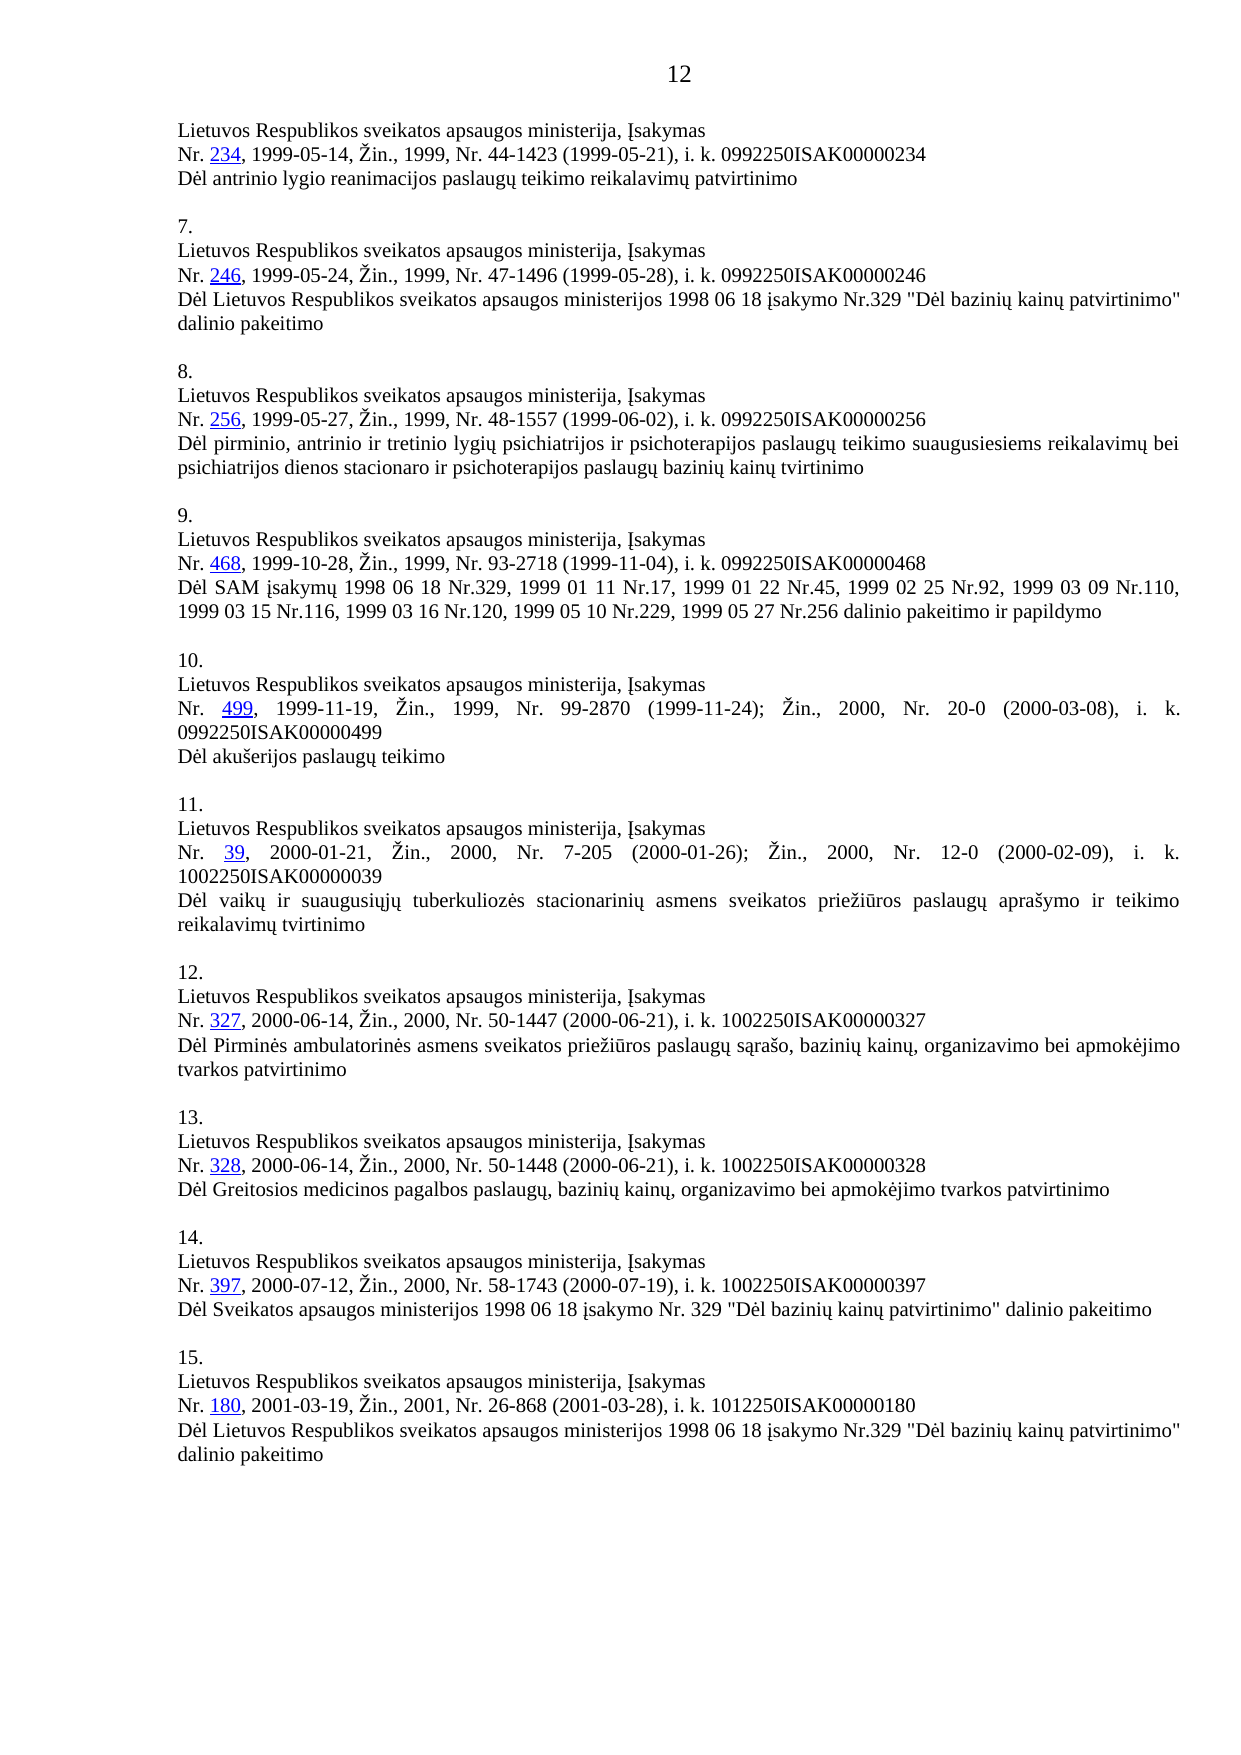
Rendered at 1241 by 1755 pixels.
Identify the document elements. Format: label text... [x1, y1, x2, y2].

text 11. [177, 792, 1181, 816]
text Lietuvos Respublikos sveikatos apsaugos ministerija, Įsakymas [177, 1369, 1181, 1393]
text Dėl Sveikatos apsaugos ministerijos 1998 06 18 įsakymo Nr. 329 "Dėl bazinių kainų patvirtinimo" dalinio pakeitimo [177, 1297, 1181, 1321]
text Nr. 256, 1999-05-27, Žin., 1999, Nr. 48-1557 (1999-06-02), i. k. 0992250ISAK00000256 [177, 407, 1181, 431]
text Nr. 468, 1999-10-28, Žin., 1999, Nr. 93-2718 (1999-11-04), i. k. 0992250ISAK00000468 [177, 551, 1181, 575]
text 7. [177, 214, 1181, 238]
text 9. [177, 503, 1181, 527]
text 13. [177, 1105, 1181, 1129]
text Nr. 39, 2000-01-21, Žin., 2000, Nr. 7-205 (2000-01-26); Žin., 2000, Nr. 12-0 (2000-02-09), i. k. 1002250ISAK00000039 [177, 840, 1181, 888]
text 10. [177, 647, 1181, 672]
text Dėl vaikų ir suaugusiųjų tuberkuliozės stacionarinių asmens sveikatos priežiūros paslaugų aprašymo ir teikimo reikalavimų tvirtinimo [177, 888, 1181, 936]
text Dėl Pirminės ambulatorinės asmens sveikatos priežiūros paslaugų sąrašo, bazinių kainų, organizavimo bei apmokėjimo tvarkos patvirtinimo [177, 1032, 1181, 1081]
text 8. [177, 359, 1181, 383]
text Lietuvos Respublikos sveikatos apsaugos ministerija, Įsakymas [177, 1129, 1181, 1153]
text Dėl Lietuvos Respublikos sveikatos apsaugos ministerijos 1998 06 18 įsakymo Nr.329 "Dėl bazinių kainų patvirtinimo" dalinio pakeitimo [177, 1417, 1181, 1466]
text 14. [177, 1225, 1181, 1249]
text Lietuvos Respublikos sveikatos apsaugos ministerija, Įsakymas [177, 238, 1181, 262]
text Lietuvos Respublikos sveikatos apsaugos ministerija, Įsakymas [177, 118, 1181, 142]
text Dėl Greitosios medicinos pagalbos paslaugų, bazinių kainų, organizavimo bei apmokėjimo tvarkos patvirtinimo [177, 1177, 1181, 1201]
text Dėl pirminio, antrinio ir tretinio lygių psichiatrijos ir psichoterapijos paslaugų teikimo suaugusiesiems reikalavimų bei psichiatrijos dienos stacionaro ir psichoterapijos paslaugų bazinių kainų tvirtinimo [177, 431, 1181, 479]
text Nr. 327, 2000-06-14, Žin., 2000, Nr. 50-1447 (2000-06-21), i. k. 1002250ISAK00000327 [177, 1008, 1181, 1032]
text Lietuvos Respublikos sveikatos apsaugos ministerija, Įsakymas [177, 672, 1181, 696]
text Nr. 328, 2000-06-14, Žin., 2000, Nr. 50-1448 (2000-06-21), i. k. 1002250ISAK00000328 [177, 1153, 1181, 1177]
text Dėl SAM įsakymų 1998 06 18 Nr.329, 1999 01 11 Nr.17, 1999 01 22 Nr.45, 1999 02 25 Nr.92, 1999 03 09 Nr.110, 1999 03 15 Nr.116, 1999 03 16 Nr.120, 1999 05 10 Nr.229, 1999 05 27 Nr.256 dalinio pakeitimo ir papildymo [177, 575, 1181, 623]
text 15. [177, 1345, 1181, 1369]
text Nr. 180, 2001-03-19, Žin., 2001, Nr. 26-868 (2001-03-28), i. k. 1012250ISAK00000180 [177, 1393, 1181, 1417]
text Nr. 234, 1999-05-14, Žin., 1999, Nr. 44-1423 (1999-05-21), i. k. 0992250ISAK00000234 [177, 142, 1181, 166]
text Lietuvos Respublikos sveikatos apsaugos ministerija, Įsakymas [177, 816, 1181, 840]
text Nr. 499, 1999-11-19, Žin., 1999, Nr. 99-2870 (1999-11-24); Žin., 2000, Nr. 20-0 (2000-03-08), i. k. 0992250ISAK00000499 [177, 696, 1181, 744]
text Lietuvos Respublikos sveikatos apsaugos ministerija, Įsakymas [177, 1249, 1181, 1273]
text 12. [177, 960, 1181, 984]
text Nr. 246, 1999-05-24, Žin., 1999, Nr. 47-1496 (1999-05-28), i. k. 0992250ISAK00000246 [177, 262, 1181, 287]
text Lietuvos Respublikos sveikatos apsaugos ministerija, Įsakymas [177, 527, 1181, 551]
text Dėl Lietuvos Respublikos sveikatos apsaugos ministerijos 1998 06 18 įsakymo Nr.329 "Dėl bazinių kainų patvirtinimo" dalinio pakeitimo [177, 287, 1181, 335]
text Nr. 397, 2000-07-12, Žin., 2000, Nr. 58-1743 (2000-07-19), i. k. 1002250ISAK00000397 [177, 1273, 1181, 1297]
text Lietuvos Respublikos sveikatos apsaugos ministerija, Įsakymas [177, 383, 1181, 407]
text Lietuvos Respublikos sveikatos apsaugos ministerija, Įsakymas [177, 984, 1181, 1008]
text Dėl akušerijos paslaugų teikimo [177, 744, 1181, 768]
text Dėl antrinio lygio reanimacijos paslaugų teikimo reikalavimų patvirtinimo [177, 166, 1181, 190]
